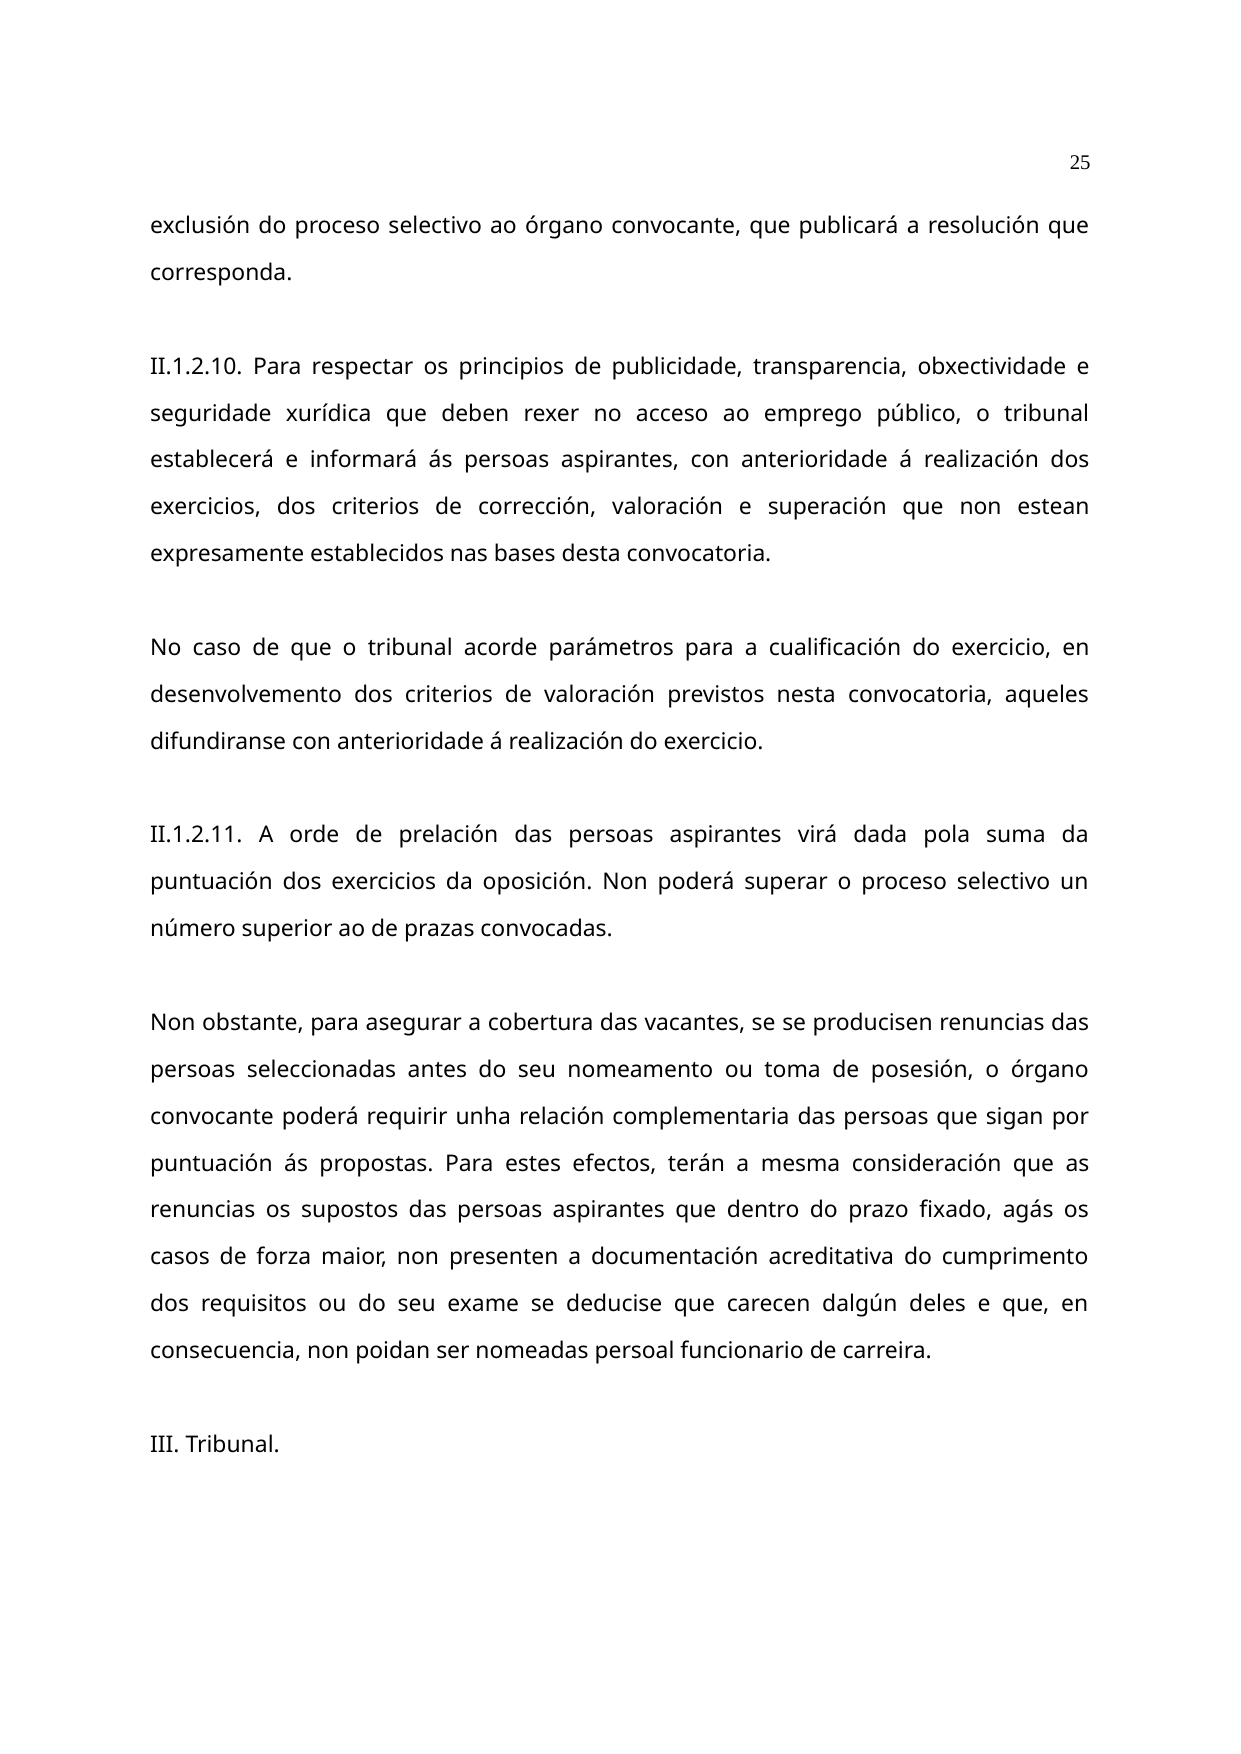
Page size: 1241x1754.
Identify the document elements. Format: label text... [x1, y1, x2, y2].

text III. Tribunal. [150, 1428, 1090, 1459]
text Non obstante, para asegurar a cobertura das vacantes, se se producisen renuncias das persoas seleccionadas antes do seu nomeamento ou toma de posesión, o órgano convocante poderá requirir unha relación complementaria das persoas que sigan por puntuación ás propostas. Para estes efectos, terán a mesma consideración que as renuncias os supostos das persoas aspirantes que dentro do prazo fixado, agás os casos de forza maior, non presenten a documentación acreditativa do cumprimento dos requisitos ou do seu exame se deducise que carecen dalgún deles e que, en consecuencia, non poidan ser nomeadas persoal funcionario de carreira. [150, 1006, 1090, 1365]
text exclusión do proceso selectivo ao órgano convocante, que publicará a resolución que corresponda. [150, 209, 1090, 287]
text II.1.2.11. A orde de prelación das persoas aspirantes virá dada pola suma da puntuación dos exercicios da oposición. Non poderá superar o proceso selectivo un número superior ao de prazas convocadas. [150, 818, 1090, 943]
text No caso de que o tribunal acorde parámetros para a cualificación do exercicio, en desenvolvemento dos criterios de valoración previstos nesta convocatoria, aqueles difundiranse con anterioridade á realización do exercicio. [150, 631, 1090, 756]
text II.1.2.10. Para respectar os principios de publicidade, transparencia, obxectividade e seguridade xurídica que deben rexer no acceso ao emprego público, o tribunal establecerá e informará ás persoas aspirantes, con anterioridade á realización dos exercicios, dos criterios de corrección, valoración e superación que non estean expresamente establecidos nas bases desta convocatoria. [150, 350, 1090, 568]
